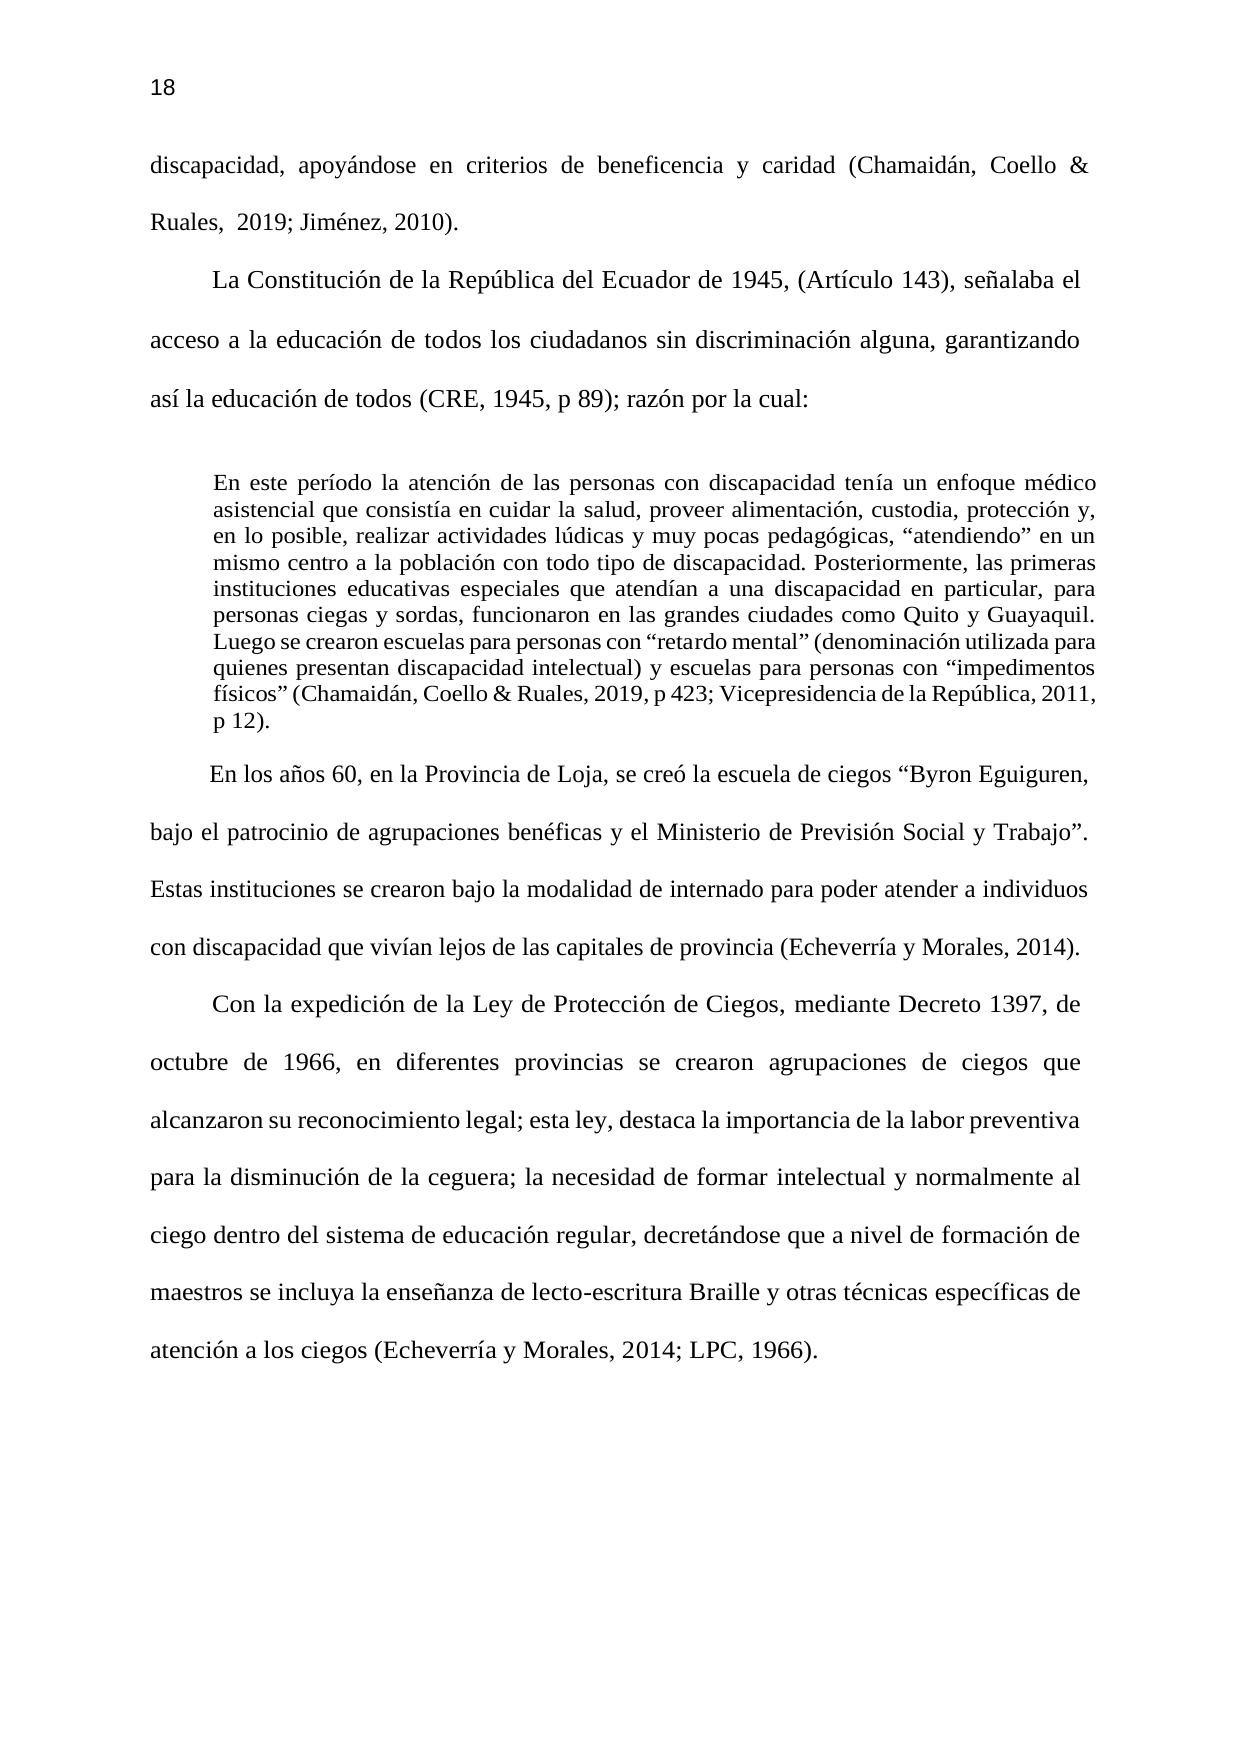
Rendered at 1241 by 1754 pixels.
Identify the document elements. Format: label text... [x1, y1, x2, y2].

text discapacidad, apoyándose en criterios de beneficencia y caridad (Chamaidán, Coello & Ruales, 2019; Jiménez, 2010). [150, 150, 1090, 236]
text En los años 60, en la Provincia de Loja, se creó la escuela de ciegos “Byron Eguiguren, bajo el patrocinio de agrupaciones benéficas y el Ministerio de Previsión Social y Trabajo”. Estas instituciones se crearon bajo la modalidad de internado para poder atender a individuos con discapacidad que vivían lejos de las capitales de provincia (Echeverría y Morales, 2014). [150, 759, 1090, 961]
